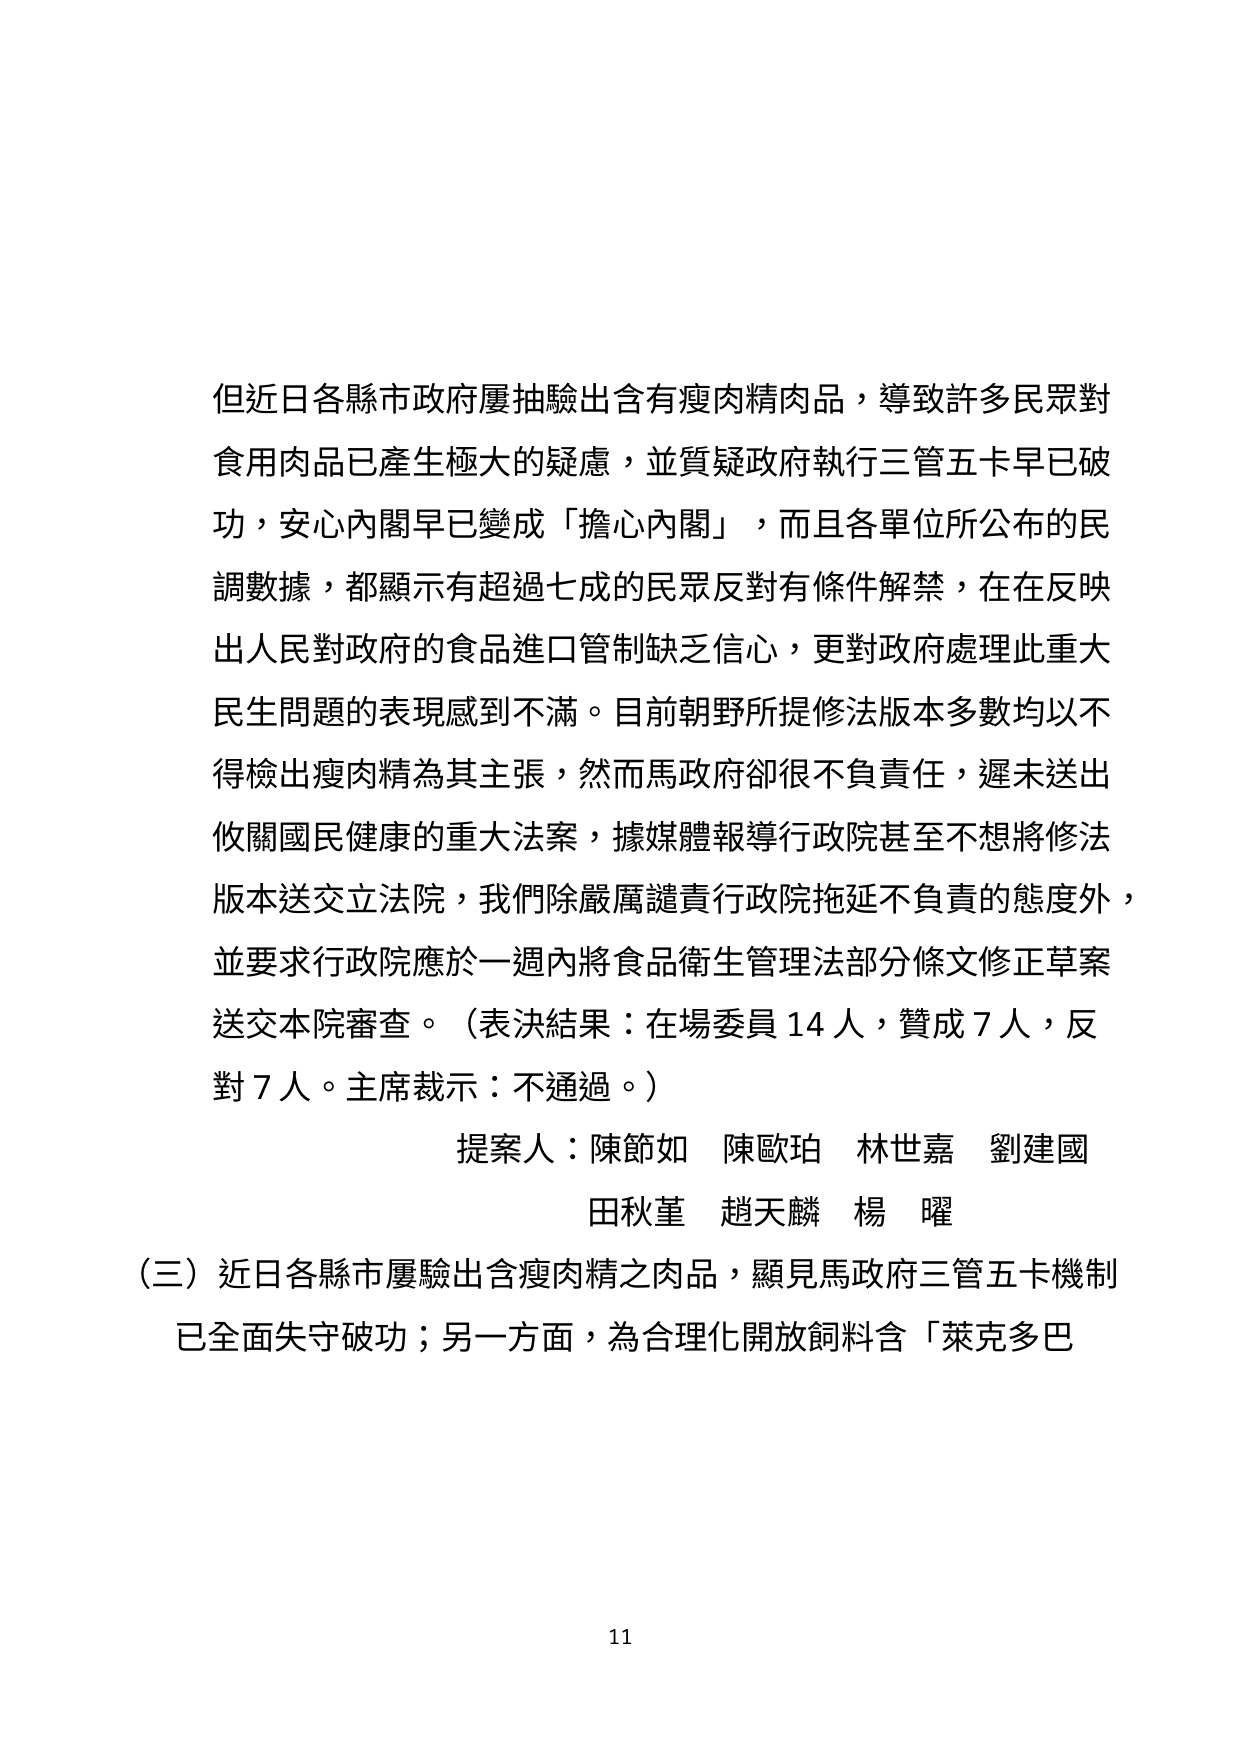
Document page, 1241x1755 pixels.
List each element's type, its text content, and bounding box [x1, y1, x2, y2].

text 提案人：陳節如 陳歐珀 林世嘉 劉建國 田秋堇 趙天麟 楊 曜 [456, 1106, 1122, 1231]
text （三）近日各縣市屢驗出含瘦肉精之肉品，顯見馬政府三管五卡機制已全面失守破功；另一方面，為合理化開放飼料含「萊克多巴胺」牛肉進口，馬政府不斷釋出其他進口來源國牛肉也有含量更高的萊克多巴胺、甚至臺灣豬肉所含的瘦肉精更毒等相關檢驗報告，讓人民對食用肉品產生極大的疑慮與恐慌。馬政府這種帶頭製造民眾恐慌，完全沒有誠意要解決人民對食的疑慮，而是繼續製造民眾對食用肉品的恐慌，企圖模糊「開放飼料含『萊克多巴胺』牛肉進口」之解禁政策，不願面對民眾與專家對解禁政策的各項質疑，顯然相當不負責任。為確保民眾食的安全，減少民眾對食用牛的疑慮，在沒有科學證據證明「瘦肉精」對人體無害前，我們主張不應對瘦肉精解禁，並要求行政院衛生署：1、依現行法令嚴格執行「瘦肉精」殘留檢驗，堅持「零檢出」；2、協調各縣市推動商家成立「拒用瘦肉精肉品自主管理聯盟」及認證機制，主動標示肉品來源，讓消費者吃的安心；學校營養午餐、公務部門亦同步禁用；3、辦理「環保哩程、在地食材」認證，持續推廣生產履歷制度，讓消費者買得安心。（表決結果：在場委員8人，贊成3人，反對5人。） [118, 1231, 1122, 1356]
text （二）對於馬政府即將開放飼料含「萊克多巴胺」牛肉進口，並以「安全容許、牛豬分離、強制標示、排除內臟」十六字「有條件解禁」，惟國際上仍未訂出萊克多巴胺殘留容許量的標準，馬政府此一政策不僅漠視專業，違背民意，更將國民健康置於未知風險當中。人民期待政府能給他們食的安全、食的安心，但近日各縣市政府屢抽驗出含有瘦肉精肉品，導致許多民眾對食用肉品已產生極大的疑慮，並質疑政府執行三管五卡早已破功，安心內閣早已變成「擔心內閣」，而且各單位所公布的民調數據，都顯示有超過七成的民眾反對有條件解禁，在在反映出人民對政府的食品進口管制缺乏信心，更對政府處理此重大民生問題的表現感到不滿。目前朝野所提修法版本多數均以不得檢出瘦肉精為其主張，然而馬政府卻很不負責任，遲未送出攸關國民健康的重大法案，據媒體報導行政院甚至不想將修法版本送交立法院，我們除嚴厲譴責行政院拖延不負責的態度外，並要求行政院應於一週內將食品衛生管理法部分條文修正草案送交本院審查。（表決結果：在場委員14人，贊成7人，反對7人。主席裁示：不通過。） [118, 356, 1122, 1106]
